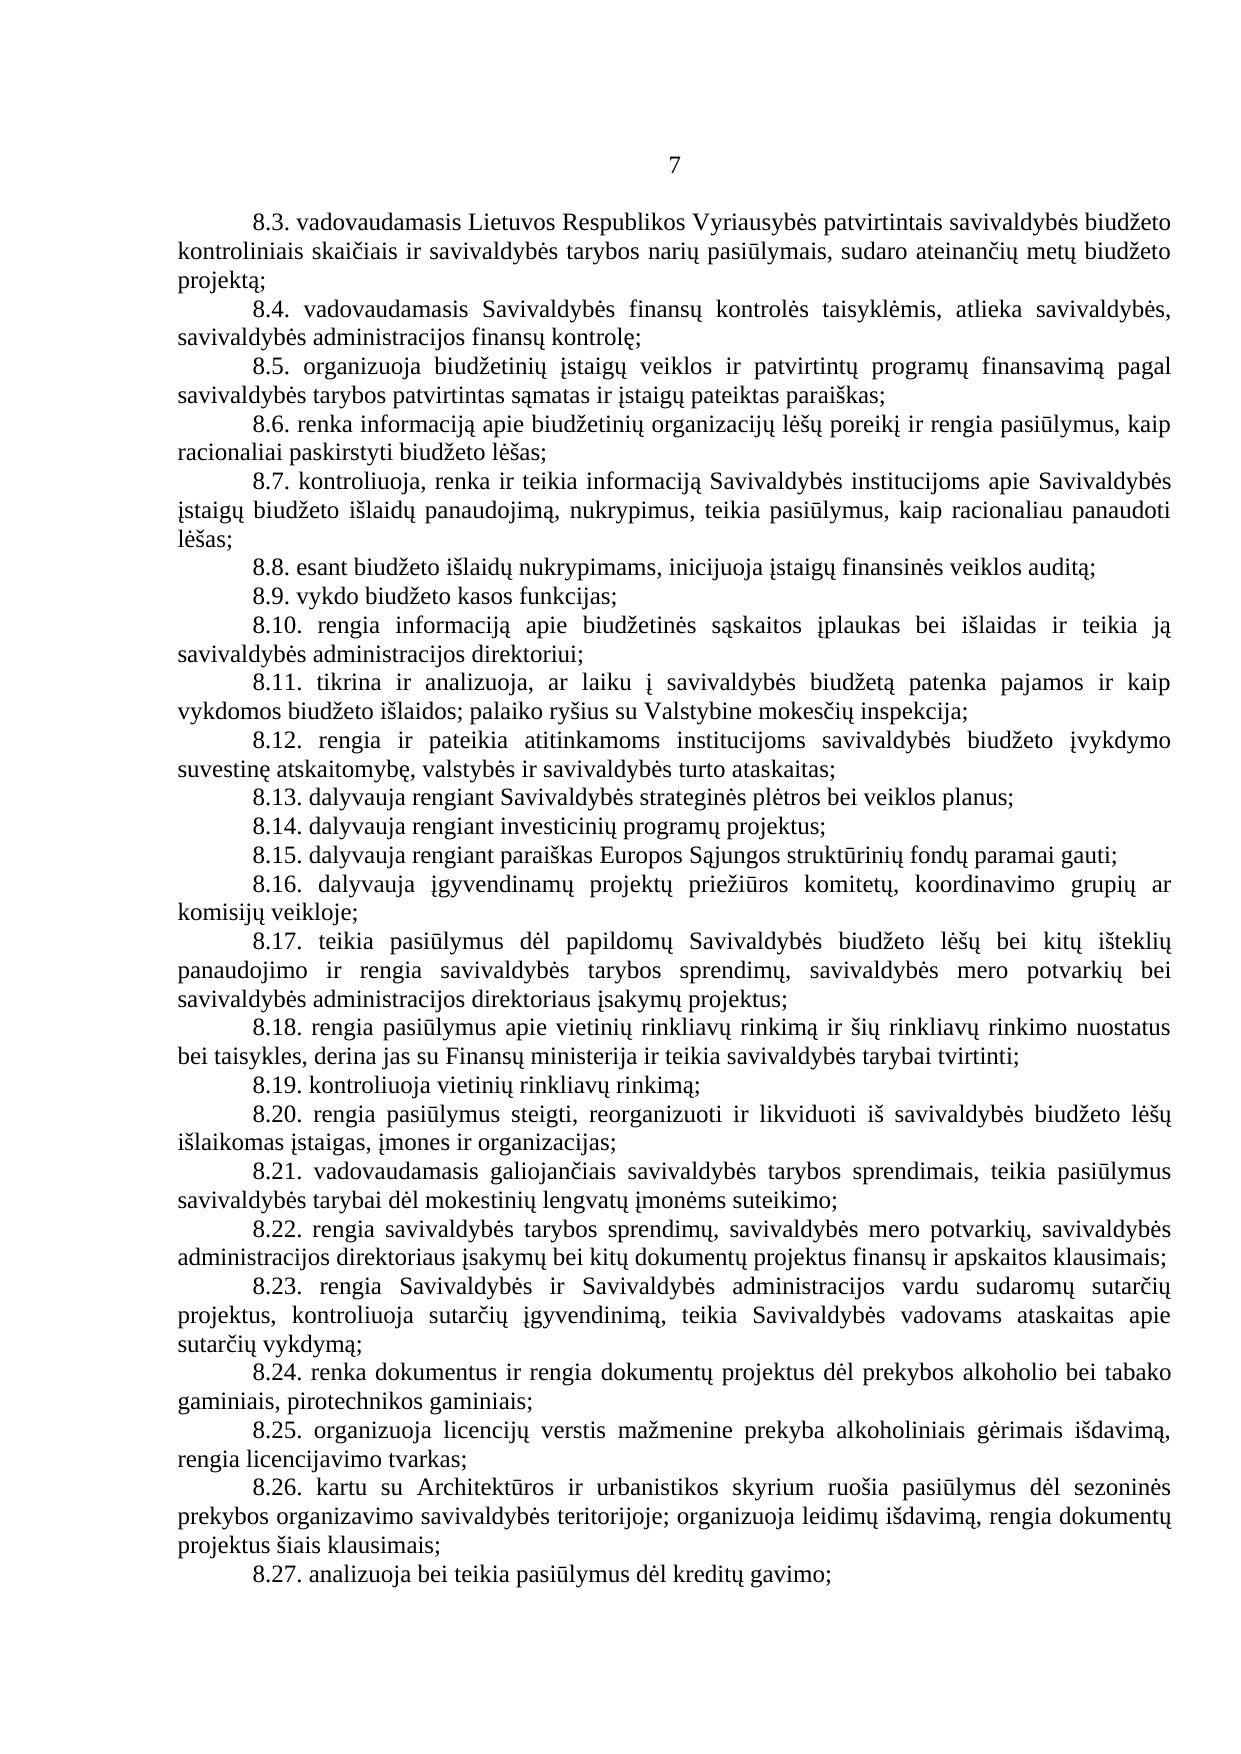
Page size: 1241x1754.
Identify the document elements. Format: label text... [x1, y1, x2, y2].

text 8.3. vadovaudamasis Lietuvos Respublikos Vyriausybės patvirtintais savivaldybės biudžeto kontroliniais skaičiais ir savivaldybės tarybos narių pasiūlymais, sudaro ateinančių metų biudžeto projektą; [177, 207, 1172, 294]
text 8.27. analizuoja bei teikia pasiūlymus dėl kreditų gavimo; [177, 1559, 1172, 1587]
text 8.11. tikrina ir analizuoja, ar laiku į savivaldybės biudžetą patenka pajamos ir kaip vykdomos biudžeto išlaidos; palaiko ryšius su Valstybine mokesčių inspekcija; [177, 667, 1172, 725]
text 8.4. vadovaudamasis Savivaldybės finansų kontrolės taisyklėmis, atlieka savivaldybės, savivaldybės administracijos finansų kontrolę; [177, 294, 1172, 351]
text 8.10. rengia informaciją apie biudžetinės sąskaitos įplaukas bei išlaidas ir teikia ją savivaldybės administracijos direktoriui; [177, 610, 1172, 667]
text 8.6. renka informaciją apie biudžetinių organizacijų lėšų poreikį ir rengia pasiūlymus, kaip racionaliai paskirstyti biudžeto lėšas; [177, 409, 1172, 466]
text 8.20. rengia pasiūlymus steigti, reorganizuoti ir likviduoti iš savivaldybės biudžeto lėšų išlaikomas įstaigas, įmones ir organizacijas; [177, 1099, 1172, 1156]
text 8.13. dalyvauja rengiant Savivaldybės strateginės plėtros bei veiklos planus; [177, 782, 1172, 811]
text 8.21. vadovaudamasis galiojančiais savivaldybės tarybos sprendimais, teikia pasiūlymus savivaldybės tarybai dėl mokestinių lengvatų įmonėms suteikimo; [177, 1156, 1172, 1214]
text 8.5. organizuoja biudžetinių įstaigų veiklos ir patvirtintų programų finansavimą pagal savivaldybės tarybos patvirtintas sąmatas ir įstaigų pateiktas paraiškas; [177, 351, 1172, 409]
text 8.15. dalyvauja rengiant paraiškas Europos Sąjungos struktūrinių fondų paramai gauti; [177, 840, 1172, 869]
text 8.17. teikia pasiūlymus dėl papildomų Savivaldybės biudžeto lėšų bei kitų išteklių panaudojimo ir rengia savivaldybės tarybos sprendimų, savivaldybės mero potvarkių bei savivaldybės administracijos direktoriaus įsakymų projektus; [177, 926, 1172, 1012]
text 8.18. rengia pasiūlymus apie vietinių rinkliavų rinkimą ir šių rinkliavų rinkimo nuostatus bei taisykles, derina jas su Finansų ministerija ir teikia savivaldybės tarybai tvirtinti; [177, 1012, 1172, 1070]
text 8.14. dalyvauja rengiant investicinių programų projektus; [177, 811, 1172, 840]
text 8.7. kontroliuoja, renka ir teikia informaciją Savivaldybės institucijoms apie Savivaldybės įstaigų biudžeto išlaidų panaudojimą, nukrypimus, teikia pasiūlymus, kaip racionaliau panaudoti lėšas; [177, 466, 1172, 552]
text 8.25. organizuoja licencijų verstis mažmenine prekyba alkoholiniais gėrimais išdavimą, rengia licencijavimo tvarkas; [177, 1415, 1172, 1472]
text 8.19. kontroliuoja vietinių rinkliavų rinkimą; [177, 1070, 1172, 1099]
text 8.12. rengia ir pateikia atitinkamoms institucijoms savivaldybės biudžeto įvykdymo suvestinę atskaitomybę, valstybės ir savivaldybės turto ataskaitas; [177, 725, 1172, 782]
text 8.8. esant biudžeto išlaidų nukrypimams, inicijuoja įstaigų finansinės veiklos auditą; [177, 552, 1172, 581]
text 8.9. vykdo biudžeto kasos funkcijas; [177, 581, 1172, 610]
text 8.23. rengia Savivaldybės ir Savivaldybės administracijos vardu sudaromų sutarčių projektus, kontroliuoja sutarčių įgyvendinimą, teikia Savivaldybės vadovams ataskaitas apie sutarčių vykdymą; [177, 1271, 1172, 1357]
text 8.16. dalyvauja įgyvendinamų projektų priežiūros komitetų, koordinavimo grupių ar komisijų veikloje; [177, 869, 1172, 926]
text 8.24. renka dokumentus ir rengia dokumentų projektus dėl prekybos alkoholio bei tabako gaminiais, pirotechnikos gaminiais; [177, 1357, 1172, 1415]
text 8.22. rengia savivaldybės tarybos sprendimų, savivaldybės mero potvarkių, savivaldybės administracijos direktoriaus įsakymų bei kitų dokumentų projektus finansų ir apskaitos klausimais; [177, 1214, 1172, 1271]
text 8.26. kartu su Architektūros ir urbanistikos skyrium ruošia pasiūlymus dėl sezoninės prekybos organizavimo savivaldybės teritorijoje; organizuoja leidimų išdavimą, rengia dokumentų projektus šiais klausimais; [177, 1472, 1172, 1559]
